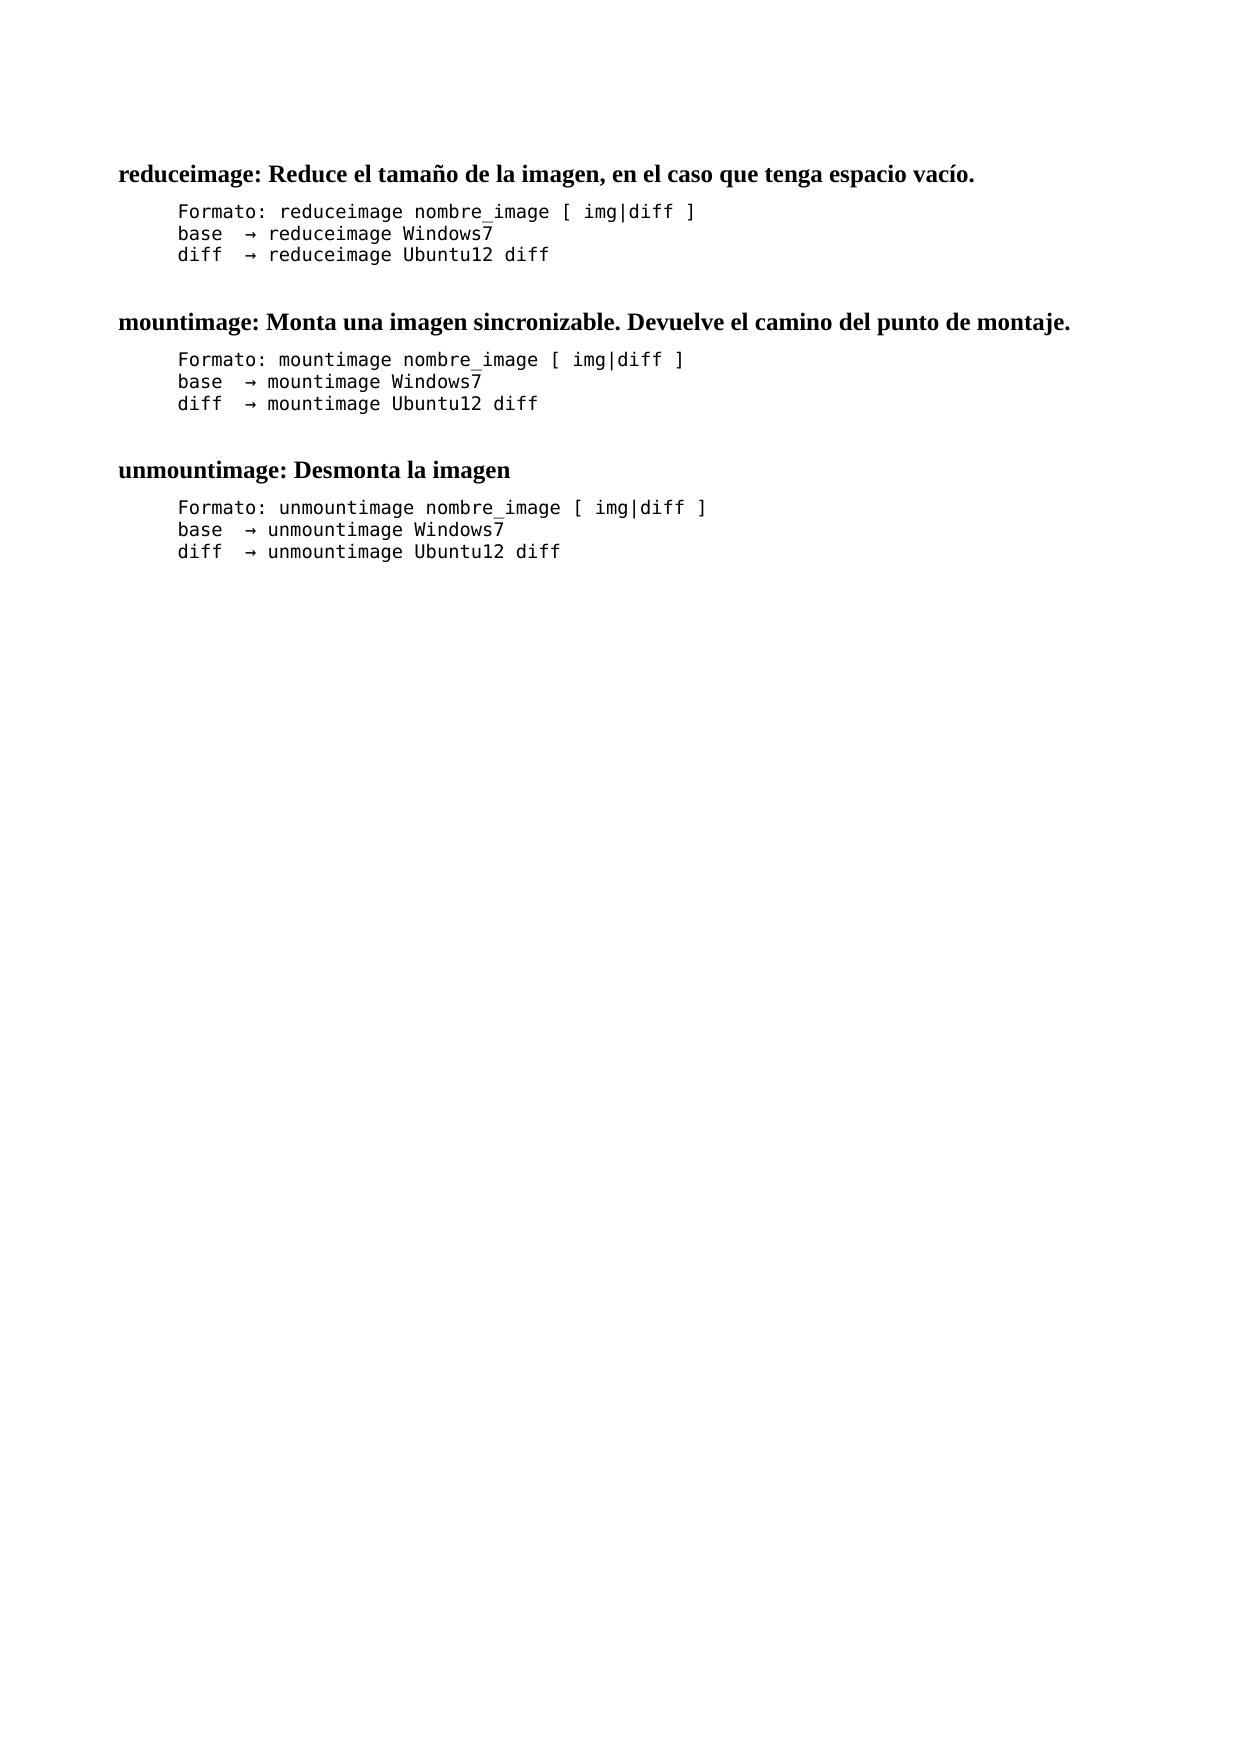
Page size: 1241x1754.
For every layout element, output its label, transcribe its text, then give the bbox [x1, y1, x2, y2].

text Formato: unmountimage nombre_image [ img|diff ] base → unmountimage Windows7 diff → unmountimage Ubuntu12 diff [177, 497, 1063, 562]
text Formato: reduceimage nombre_image [ img|diff ] base → reduceimage Windows7 diff → reduceimage Ubuntu12 diff [177, 201, 1063, 266]
text reduceimage: Reduce el tamaño de la imagen, en el caso que tenga espacio vacío. [118, 159, 1122, 188]
text Formato: mountimage nombre_image [ img|diff ] base → mountimage Windows7 diff → mountimage Ubuntu12 diff [177, 349, 1063, 414]
text unmountimage: Desmonta la imagen [118, 456, 1122, 484]
text mountimage: Monta una imagen sincronizable. Devuelve el camino del punto de montaje. [118, 307, 1122, 336]
